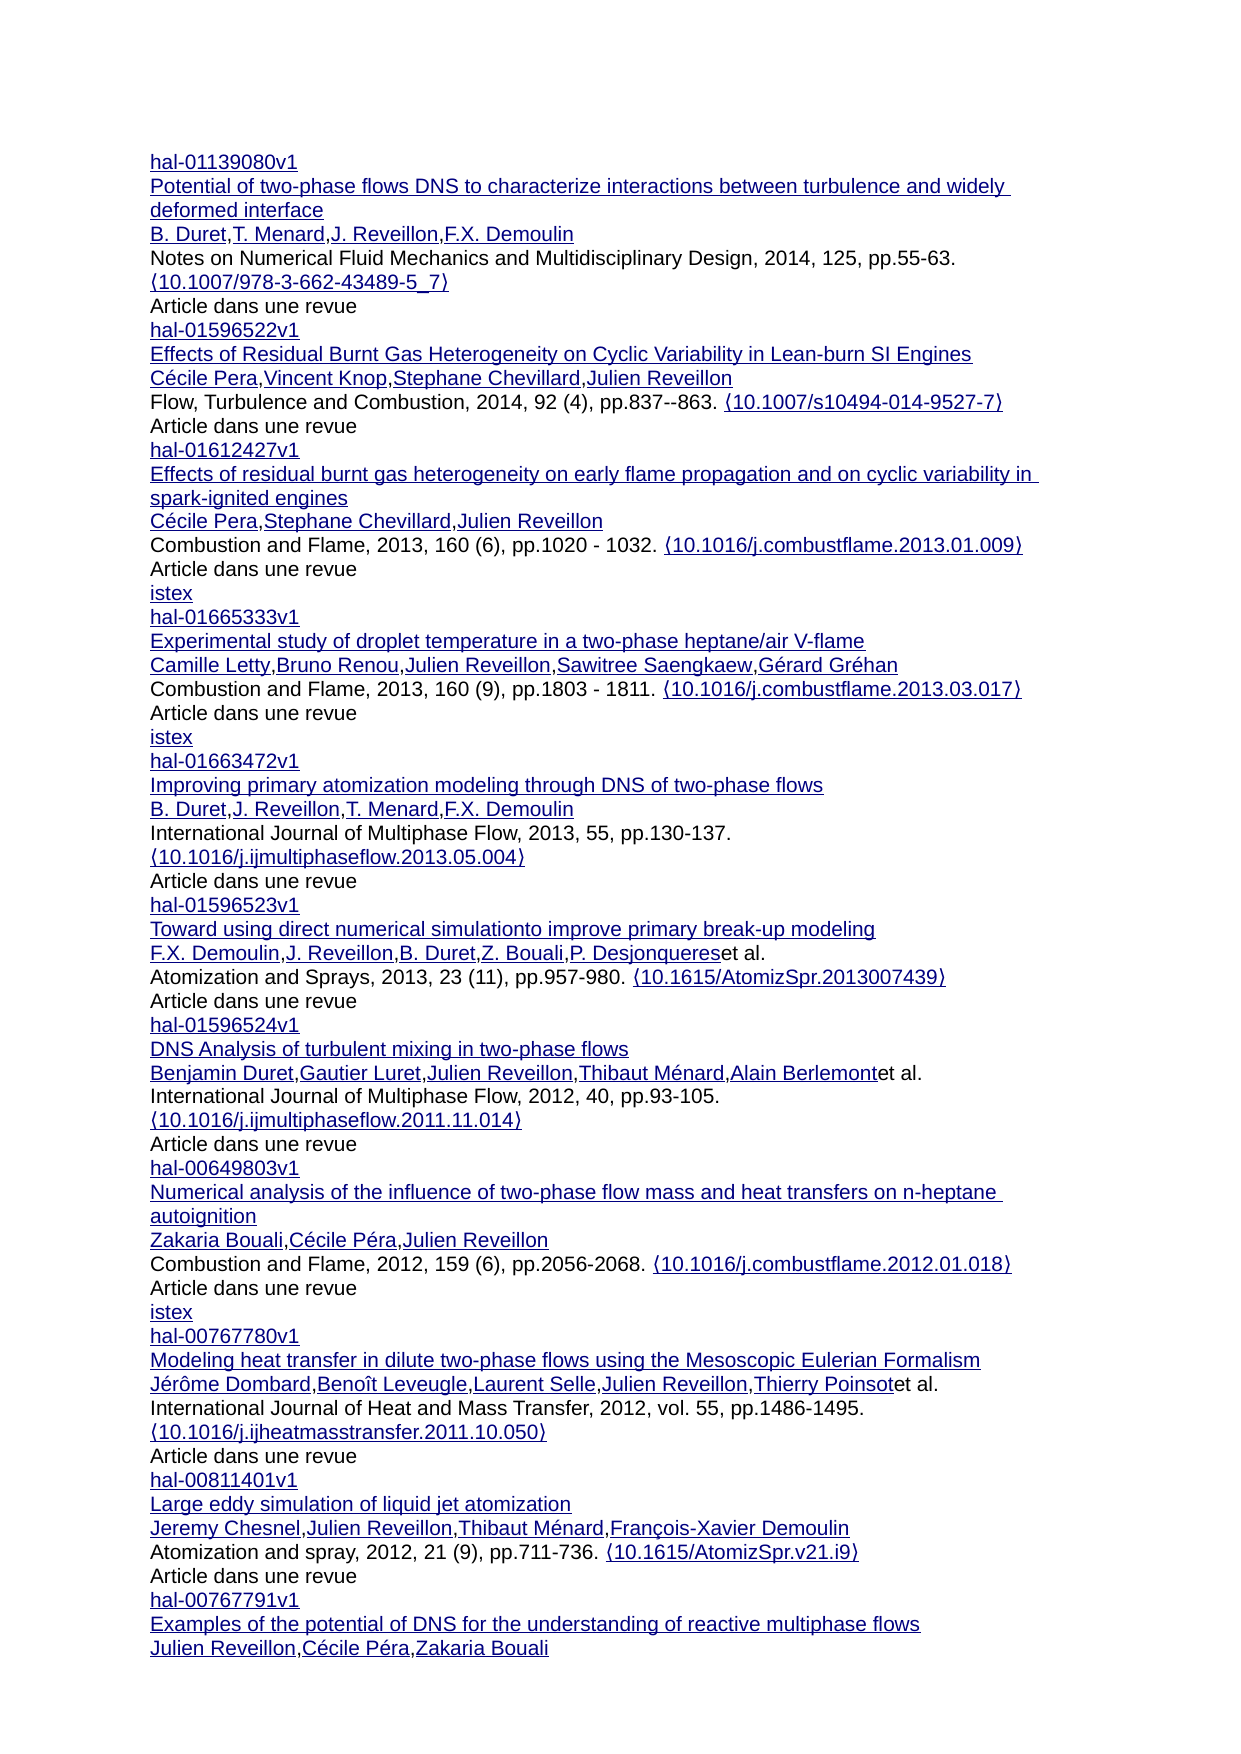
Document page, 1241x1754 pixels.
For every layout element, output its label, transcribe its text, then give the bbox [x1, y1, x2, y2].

table_cell Potential of two-phase flows DNS to characterize interactions between turbulence and widely deformed interface B. Duret,T. Menard,J. Reveillon,F.X. Demoulin Notes on Numerical Fluid Mechanics and Multidisciplinary Design, 2014, 125, pp.55-63. ⟨10.1007/978-3-662-43489-5_7⟩ Article dans une revue hal-01596522v1 [150, 174, 1090, 342]
table_cell Improving primary atomization modeling through DNS of two-phase flows B. Duret,J. Reveillon,T. Menard,F.X. Demoulin International Journal of Multiphase Flow, 2013, 55, pp.130-137. ⟨10.1016/j.ijmultiphaseflow.2013.05.004⟩ Article dans une revue hal-01596523v1 [150, 773, 1090, 917]
table_cell Large eddy simulation of liquid jet atomization Jeremy Chesnel,Julien Reveillon,Thibaut Ménard,François-Xavier Demoulin Atomization and spray, 2012, 21 (9), pp.711-736. ⟨10.1615/AtomizSpr.v21.i9⟩ Article dans une revue hal-00767791v1 [150, 1492, 1090, 1611]
table_cell hal-01139080v1 [150, 150, 1090, 174]
table_cell Modeling heat transfer in dilute two-phase flows using the Mesoscopic Eulerian Formalism Jérôme Dombard,Benoît Leveugle,Laurent Selle,Julien Reveillon,Thierry Poinsotet al. International Journal of Heat and Mass Transfer, 2012, vol. 55, pp.1486-1495. ⟨10.1016/j.ijheatmasstransfer.2011.10.050⟩ Article dans une revue hal-00811401v1 [150, 1348, 1090, 1492]
table_cell Experimental study of droplet temperature in a two-phase heptane/air V-flame Camille Letty,Bruno Renou,Julien Reveillon,Sawitree Saengkaew,Gérard Gréhan Combustion and Flame, 2013, 160 (9), pp.1803 - 1811. ⟨10.1016/j.combustflame.2013.03.017⟩ Article dans une revue istex hal-01663472v1 [150, 629, 1090, 773]
table_cell Toward using direct numerical simulationto improve primary break-up modeling F.X. Demoulin,J. Reveillon,B. Duret,Z. Bouali,P. Desjonquereset al. Atomization and Sprays, 2013, 23 (11), pp.957-980. ⟨10.1615/AtomizSpr.2013007439⟩ Article dans une revue hal-01596524v1 [150, 917, 1090, 1036]
table_cell Effects of residual burnt gas heterogeneity on early flame propagation and on cyclic variability in spark-ignited engines Cécile Pera,Stephane Chevillard,Julien Reveillon Combustion and Flame, 2013, 160 (6), pp.1020 - 1032. ⟨10.1016/j.combustflame.2013.01.009⟩ Article dans une revue istex hal-01665333v1 [150, 461, 1090, 629]
table_cell Examples of the potential of DNS for the understanding of reactive multiphase flows Julien Reveillon,Cécile Péra,Zakaria Bouali [150, 1611, 1090, 1659]
table_cell Effects of Residual Burnt Gas Heterogeneity on Cyclic Variability in Lean-burn SI Engines Cécile Pera,Vincent Knop,Stephane Chevillard,Julien Reveillon Flow, Turbulence and Combustion, 2014, 92 (4), pp.837--863. ⟨10.1007/s10494-014-9527-7⟩ Article dans une revue hal-01612427v1 [150, 342, 1090, 461]
table_cell Numerical analysis of the influence of two-phase flow mass and heat transfers on n-heptane autoignition Zakaria Bouali,Cécile Péra,Julien Reveillon Combustion and Flame, 2012, 159 (6), pp.2056-2068. ⟨10.1016/j.combustflame.2012.01.018⟩ Article dans une revue istex hal-00767780v1 [150, 1180, 1090, 1348]
table_cell DNS Analysis of turbulent mixing in two-phase flows Benjamin Duret,Gautier Luret,Julien Reveillon,Thibaut Ménard,Alain Berlemontet al. International Journal of Multiphase Flow, 2012, 40, pp.93-105. ⟨10.1016/j.ijmultiphaseflow.2011.11.014⟩ Article dans une revue hal-00649803v1 [150, 1036, 1090, 1180]
